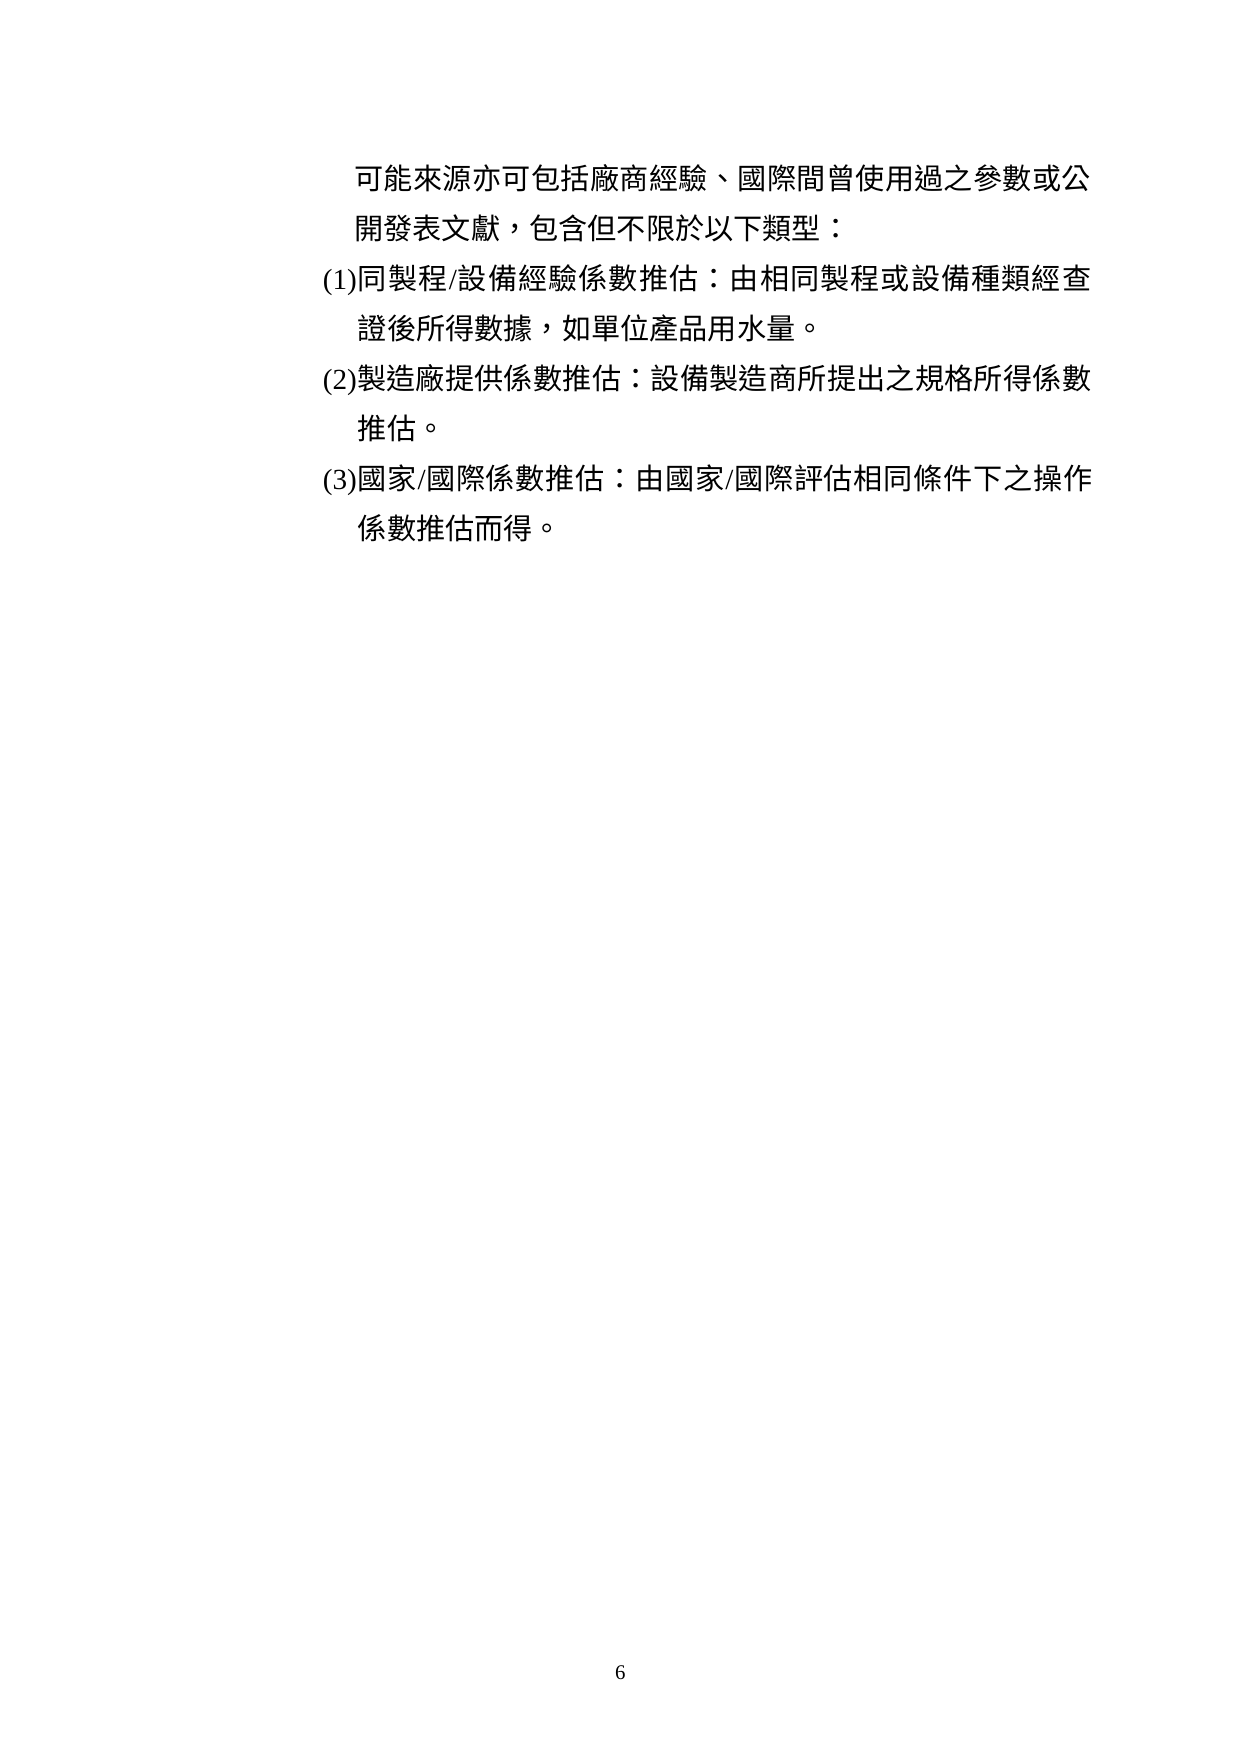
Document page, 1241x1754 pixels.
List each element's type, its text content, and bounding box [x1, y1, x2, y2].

text (2)製造廠提供係數推估：設備製造商所提出之規格所得係數推估。 [323, 348, 1092, 448]
text 可能來源亦可包括廠商經驗、國際間曾使用過之參數或公開發表文獻，包含但不限於以下類型： [354, 148, 1092, 248]
text (3)國家/國際係數推估：由國家/國際評估相同條件下之操作係數推估而得。 [323, 448, 1092, 548]
text (1)同製程/設備經驗係數推估：由相同製程或設備種類經查證後所得數據，如單位產品用水量。 [323, 248, 1092, 348]
